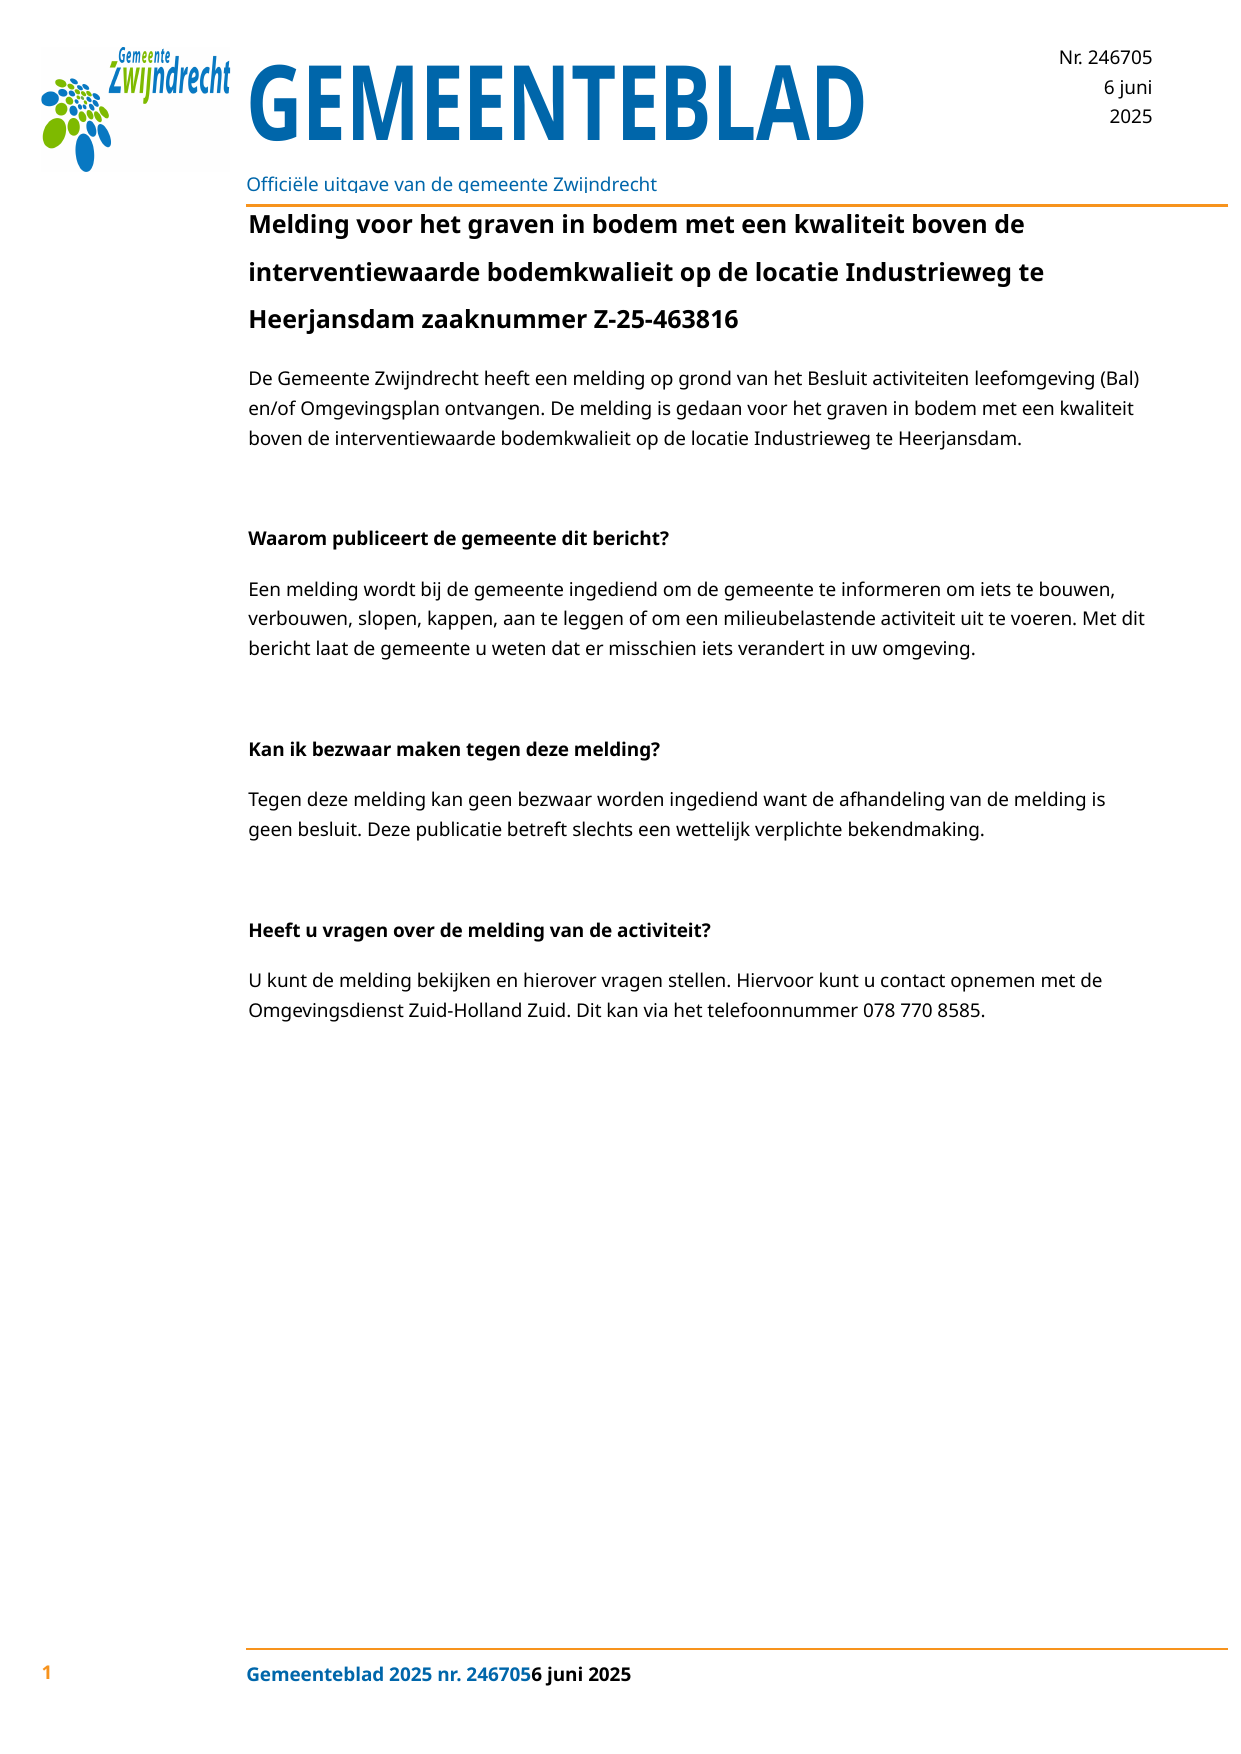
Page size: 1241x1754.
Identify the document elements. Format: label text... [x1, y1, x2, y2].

text De Gemeente Zwijndrecht heeft een melding op grond van het Besluit activiteiten leefomgeving (Bal) en/of Omgevingsplan ontvangen. De melding is gedaan voor het graven in bodem met een kwaliteit boven de interventiewaarde bodemkwalieit op de locatie Industrieweg te Heerjansdam. [248, 366, 1152, 450]
text U kunt de melding bekijken en hierover vragen stellen. Hiervoor kunt u contact opnemen met de Omgevingsdienst Zuid-Holland Zuid. Dit kan via het telefoonnummer 078 770 8585. [248, 967, 1152, 1022]
text Een melding wordt bij de gemeente ingediend om de gemeente te informeren om iets te bouwen, verbouwen, slopen, kappen, aan te leggen of om een milieubelastende activiteit uit te voeren. Met dit bericht laat de gemeente u weten dat er misschien iets verandert in uw omgeving. [248, 576, 1152, 661]
text Heeft u vragen over de melding van de activiteit? [248, 917, 1152, 942]
text Melding voor het graven in bodem met een kwaliteit boven de interventiewaarde bodemkwalieit op de locatie Industrieweg te Heerjansdam zaaknummer Z-25-463816 [248, 207, 1152, 336]
picture [41, 47, 231, 172]
text Kan ik bezwaar maken tegen deze melding? [248, 736, 1152, 762]
text Waarom publiceert de gemeente dit bericht? [248, 526, 1152, 551]
text Tegen deze melding kan geen bezwaar worden ingediend want de afhandeling van de melding is geen besluit. Deze publicatie betreft slechts een wettelijk verplichte bekendmaking. [248, 786, 1152, 842]
